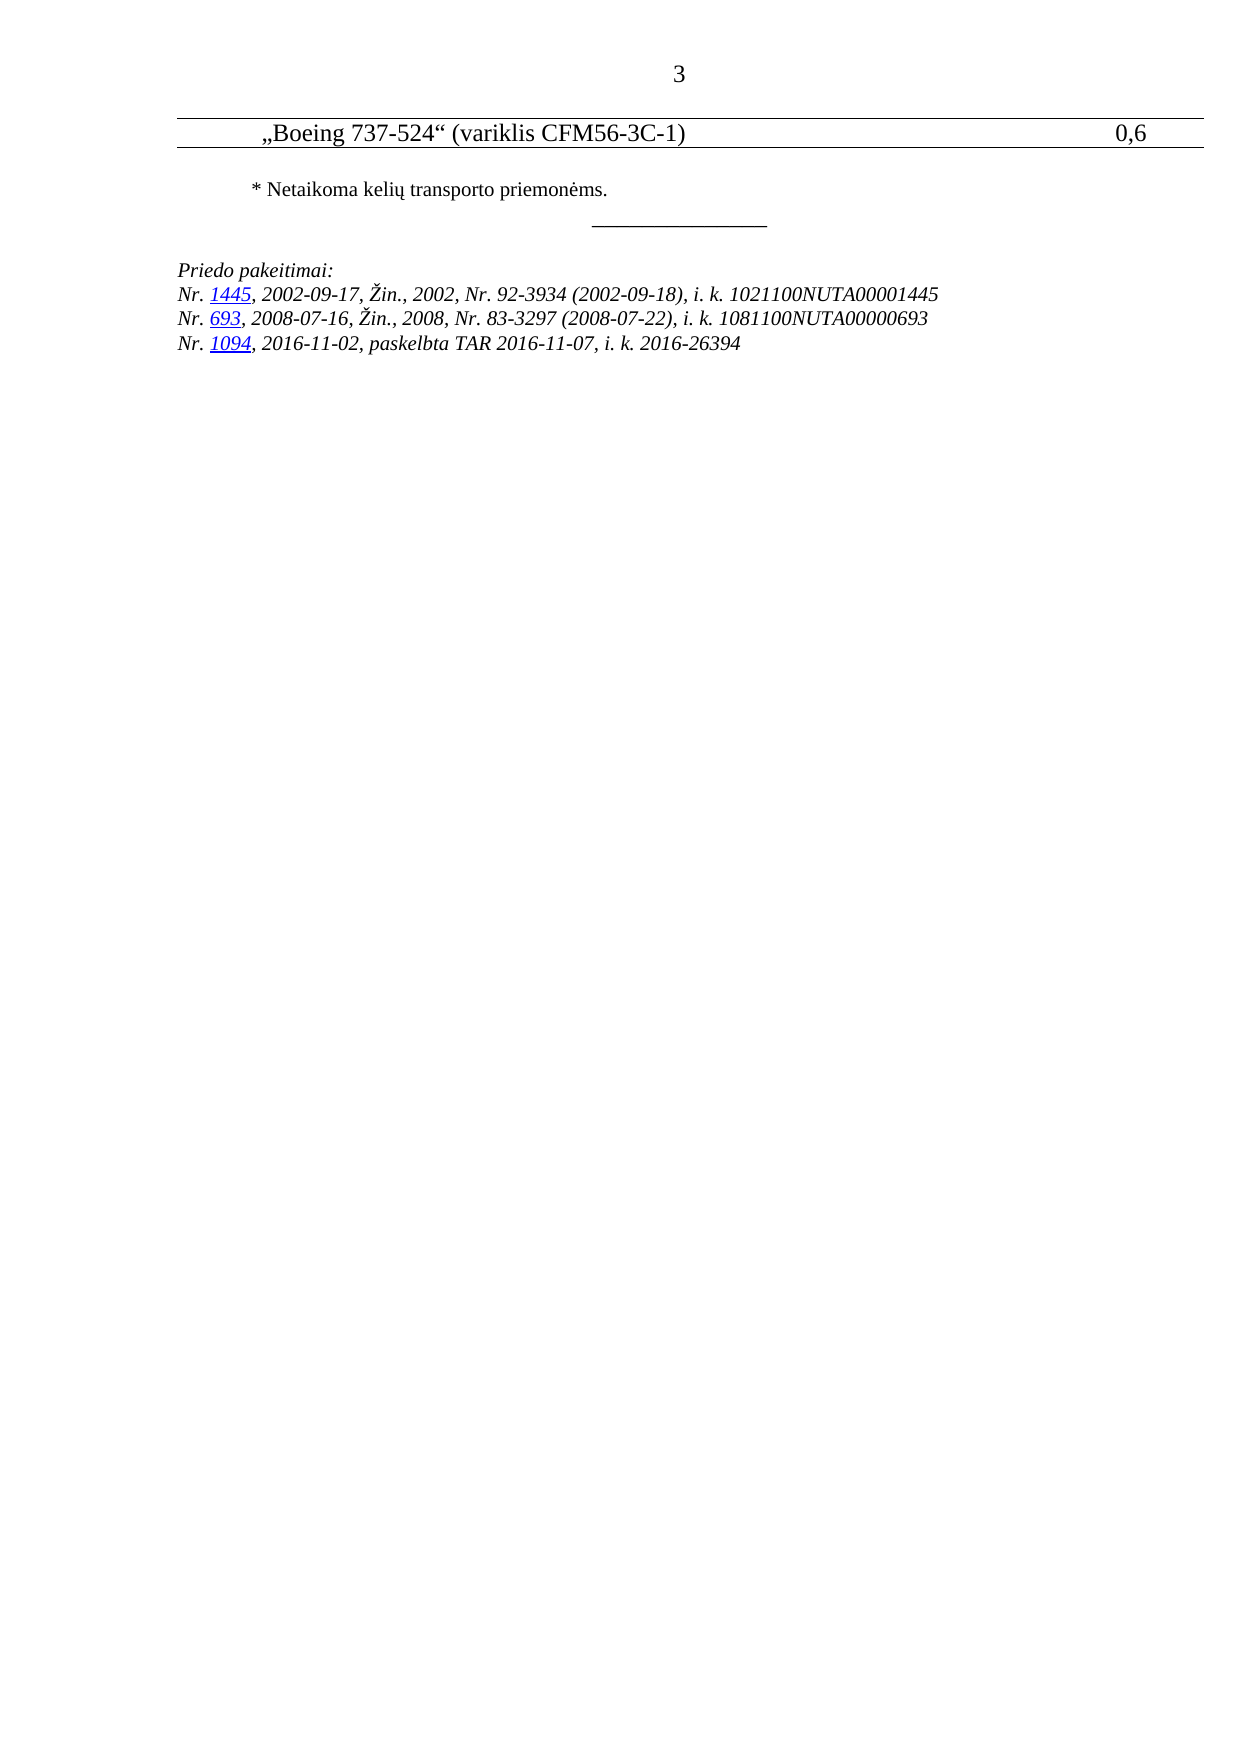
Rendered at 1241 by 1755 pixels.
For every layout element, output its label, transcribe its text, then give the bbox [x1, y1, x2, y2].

text Nr. 693, 2008-07-16, Žin., 2008, Nr. 83-3297 (2008-07-22), i. k. 1081100NUTA00000693 [177, 306, 1181, 330]
table_cell 0,6 [1058, 119, 1204, 147]
text * Netaikoma kelių transporto priemonėms. [177, 177, 1181, 201]
text Nr. 1094, 2016-11-02, paskelbta TAR 2016-11-07, i. k. 2016-26394 [177, 330, 1181, 354]
table_cell „Boeing 737-524“ (variklis CFM56-3C-1) [177, 119, 1058, 147]
text Priedo pakeitimai: [177, 258, 1181, 282]
text ______________ [177, 201, 1181, 229]
text Nr. 1445, 2002-09-17, Žin., 2002, Nr. 92-3934 (2002-09-18), i. k. 1021100NUTA00001445 [177, 282, 1181, 306]
